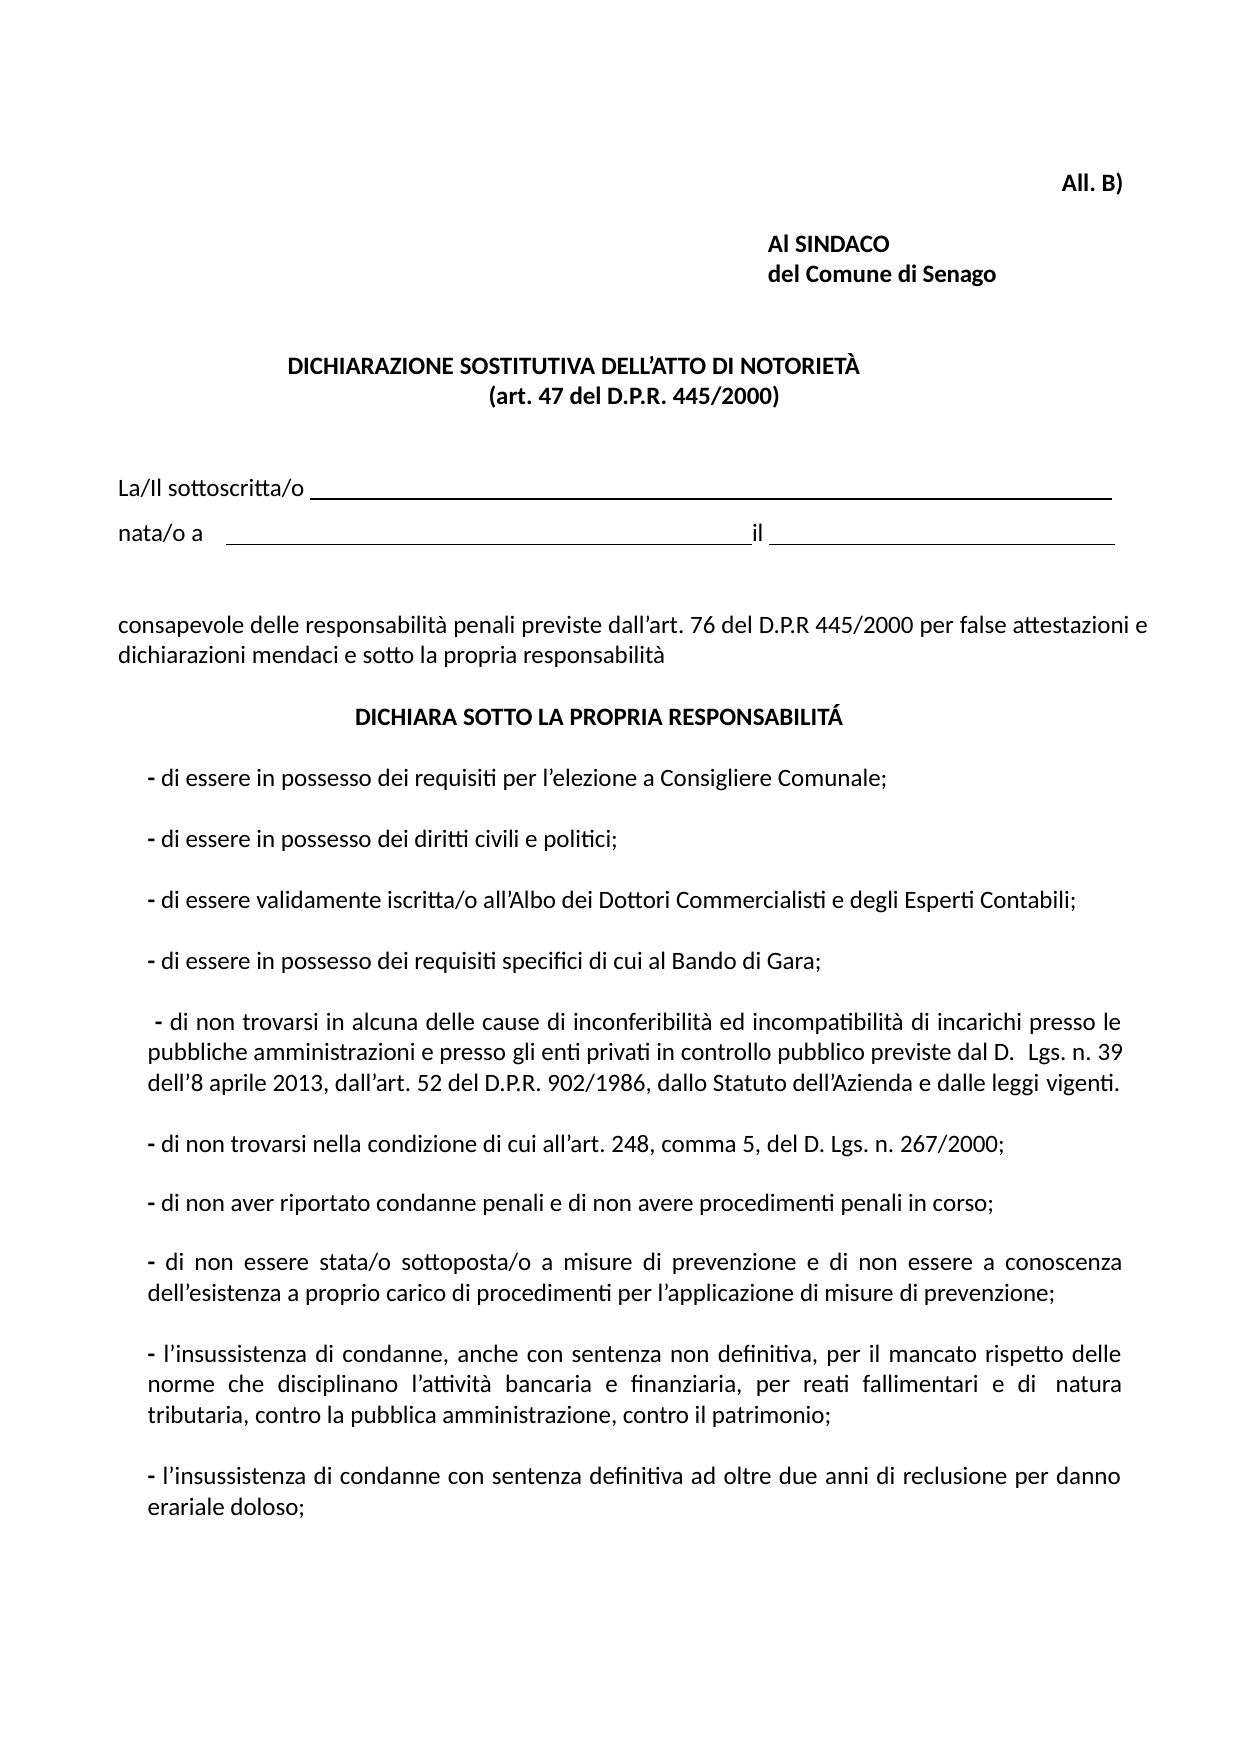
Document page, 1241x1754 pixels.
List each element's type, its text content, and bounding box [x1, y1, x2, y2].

list - l’insussistenza di condanne, anche con sentenza non definitiva, per il mancato rispetto delle norme che disciplinano l’attività bancaria e finanziaria, per reati fallimentari e di natura tributaria, contro la pubblica amministrazione, contro il patrimonio; [147, 1338, 1123, 1429]
text All. B) [6, 167, 1123, 197]
list - di essere validamente iscritta/o all’Albo dei Dottori Commercialisti e degli Esperti Contabili; [118, 884, 1161, 914]
text DICHIARAZIONE SOSTITUTIVA DELL’ATTO DI NOTORIETÀ [287, 350, 1017, 380]
text Al SINDACO [768, 228, 1161, 258]
text consapevole delle responsabilità penali previste dall’art. 76 del D.P.R 445/2000 per false attestazioni e dichiarazioni mendaci e sotto la propria responsabilità [118, 609, 1161, 670]
list - di essere in possesso dei requisiti per l’elezione a Consigliere Comunale; [118, 762, 1161, 792]
list - l’insussistenza di condanne con sentenza definitiva ad oltre due anni di reclusione per danno erariale doloso; [147, 1460, 1123, 1521]
text DICHIARA SOTTO LA PROPRIA RESPONSABILITÁ [355, 701, 1161, 731]
list - di non essere stata/o sottoposta/o a misure di prevenzione e di non essere a conoscenza dell’esistenza a proprio carico di procedimenti per l’applicazione di misure di prevenzione; [147, 1246, 1123, 1307]
list - di non aver riportato condanne penali e di non avere procedimenti penali in corso; [118, 1187, 1161, 1218]
list - di non trovarsi in alcuna delle cause di inconferibilità ed incompatibilità di incarichi presso le pubbliche amministrazioni e presso gli enti privati in controllo pubblico previste dal D. Lgs. n. 39 dell’8 aprile 2013, dall’art. 52 del D.P.R. 902/1986, dallo Statuto dell’Azienda e dalle leggi vigenti. [147, 1006, 1123, 1097]
text La/Il sottoscritta/o nata/o a il [118, 472, 1143, 548]
list - di non trovarsi nella condizione di cui all’art. 248, comma 5, del D. Lgs. n. 267/2000; [118, 1128, 1161, 1158]
list - di essere in possesso dei requisiti specifici di cui al Bando di Gara; [147, 945, 1123, 975]
subtitle del Comune di Senago [768, 258, 1161, 289]
list - di essere in possesso dei diritti civili e politici; [118, 823, 1161, 853]
text (art. 47 del D.P.R. 445/2000) [110, 380, 1159, 411]
